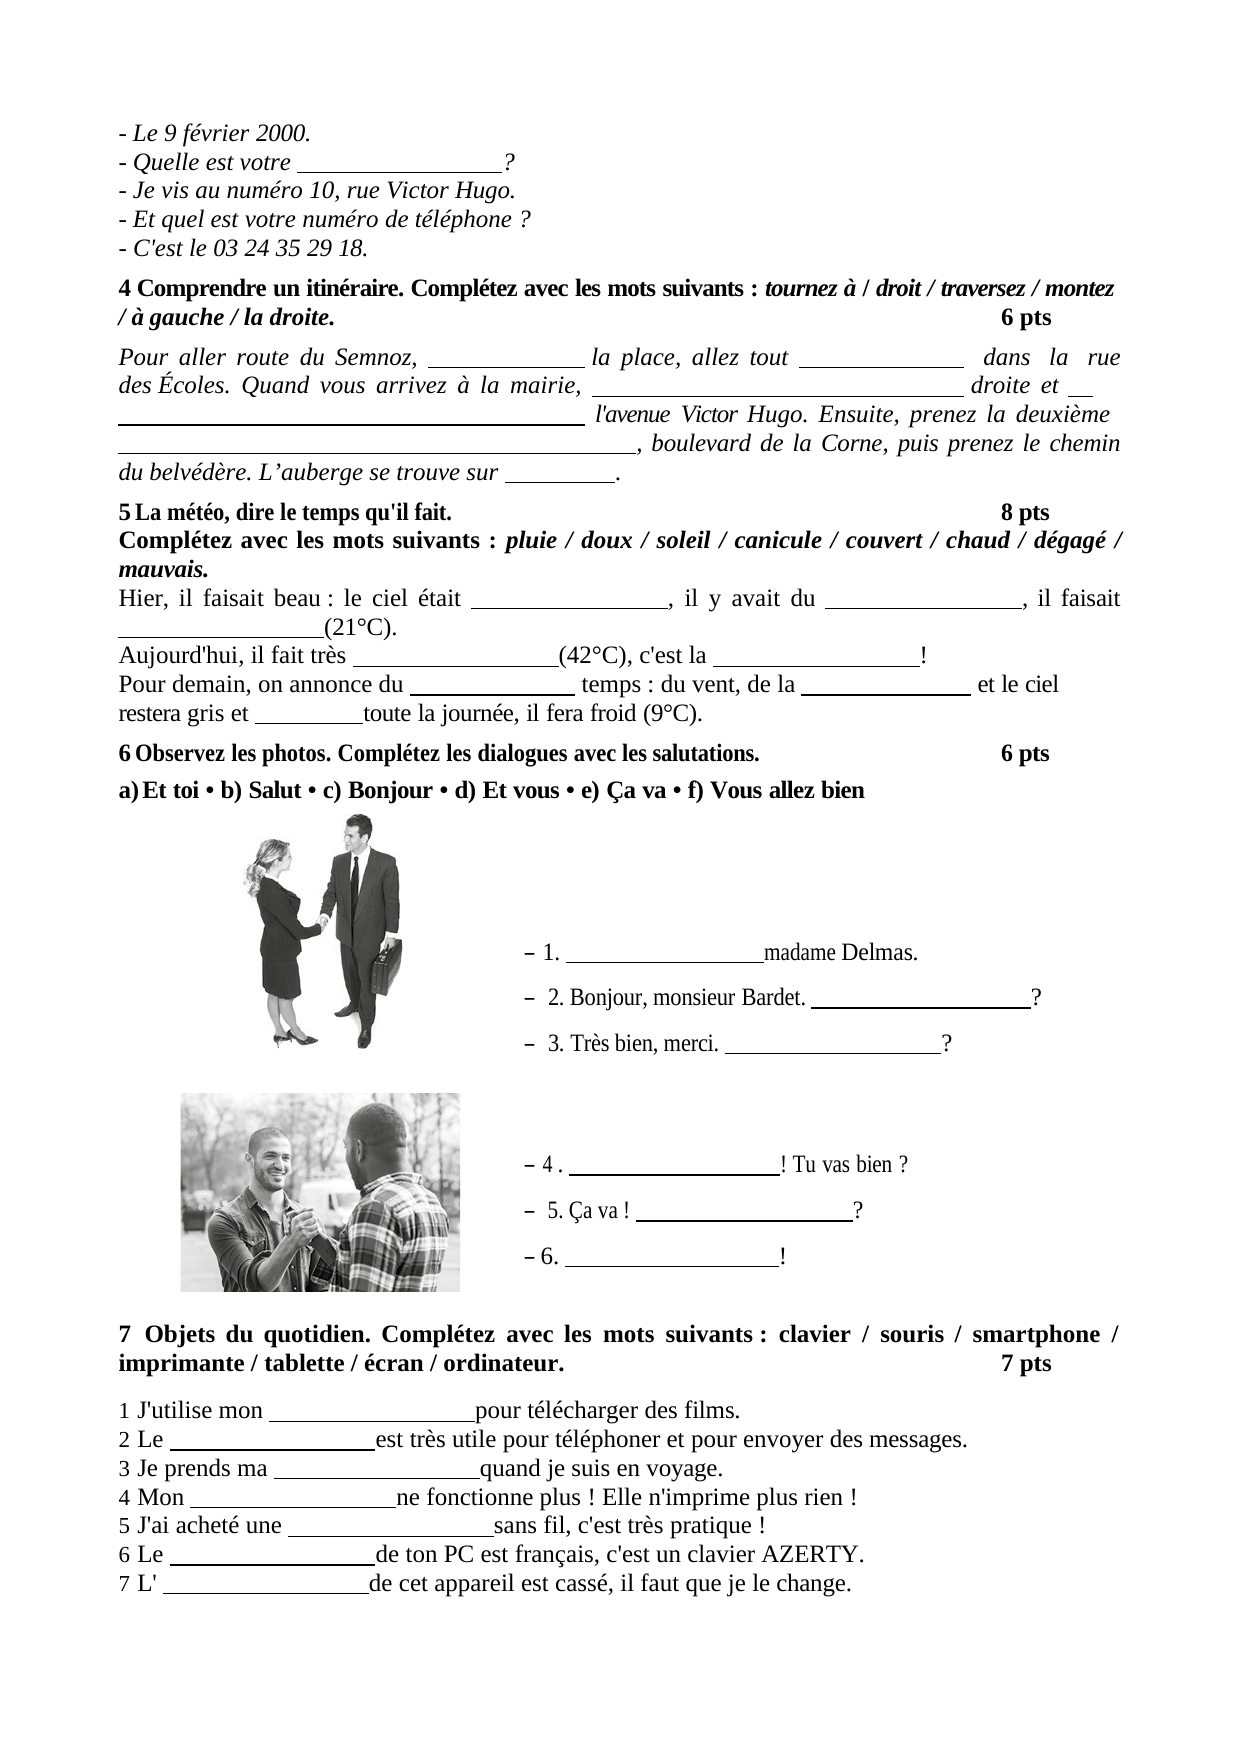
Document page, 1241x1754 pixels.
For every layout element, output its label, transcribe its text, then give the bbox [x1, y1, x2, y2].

text Hier, il faisait beau : le ciel était , il y avait du , il faisait [118, 583, 1137, 612]
text Pour demain, on annonce du temps : du vent, de la et le ciel restera gris et toute la journée, il fera froid (9°C). [118, 669, 1123, 727]
list Mon ne fonctionne plus ! Elle n'imprime plus rien ! [118, 1482, 1137, 1511]
text - C'est le 03 24 35 29 18. [118, 233, 1137, 262]
list L' de cet appareil est cassé, il faut que je le change. [118, 1568, 1137, 1597]
subtitle Observez les photos. Complétez les dialogues avec les salutations. 6 pts [118, 738, 1137, 767]
list 1. madame Delmas. [523, 936, 1137, 967]
list Et toi • b) Salut • c) Bonjour • d) Et vous • e) Ça va • f) Vous allez bien [118, 775, 1137, 804]
list Le de ton PC est français, c'est un clavier AZERTY. [118, 1539, 1137, 1568]
list Comprendre un itinéraire. Complétez avec les mots suivants : tournez à / droit / traversez / montez / à gauche / la droite. 6 pts [118, 273, 1120, 331]
text Aujourd'hui, il fait très (42°C), c'est la ! [118, 641, 1137, 669]
text (21°C). [118, 612, 1137, 641]
list 2. Bonjour, monsieur Bardet. ? [523, 981, 1137, 1012]
list J'ai acheté une sans fil, c'est très pratique ! [118, 1511, 1137, 1539]
list 6. ! [523, 1240, 1137, 1271]
subtitle La météo, dire le temps qu'il fait. 8 pts [118, 497, 1137, 526]
text Pour aller route du Semnoz, la place, allez tout dans la rue des Écoles. Quand vous arrivez à la mairie, droite et l'avenue Victor Hugo. Ensuite, prenez la deuxième , boulevard de la Corne, puis prenez le chemin du belvédère. L’auberge se trouve sur . [118, 342, 1121, 486]
text Complétez avec les mots suivants : pluie / doux / soleil / canicule / couvert / chaud / dégagé / mauvais. [118, 526, 1123, 583]
list Quelle est votre ? [118, 147, 1137, 176]
list 5. Ça va ! ? [523, 1194, 1137, 1225]
picture [180, 1093, 461, 1292]
list Le 9 février 2000. [118, 118, 1137, 147]
picture [242, 806, 407, 1049]
list Je prends ma quand je suis en voyage. [118, 1453, 1137, 1482]
list 3. Très bien, merci. ? [523, 1027, 1137, 1058]
list Et quel est votre numéro de téléphone ? [118, 204, 1137, 233]
list 4 . ! Tu vas bien ? [523, 1148, 1137, 1179]
list Je vis au numéro 10, rue Victor Hugo. [118, 176, 1137, 204]
subtitle Objets du quotidien. Complétez avec les mots suivants : clavier / souris / smartphone / imprimante / tablette / écran / ordinateur. 7 pts [118, 1319, 1123, 1376]
list Le est très utile pour téléphoner et pour envoyer des messages. [118, 1424, 1137, 1453]
list J'utilise mon pour télécharger des films. [118, 1396, 1137, 1424]
